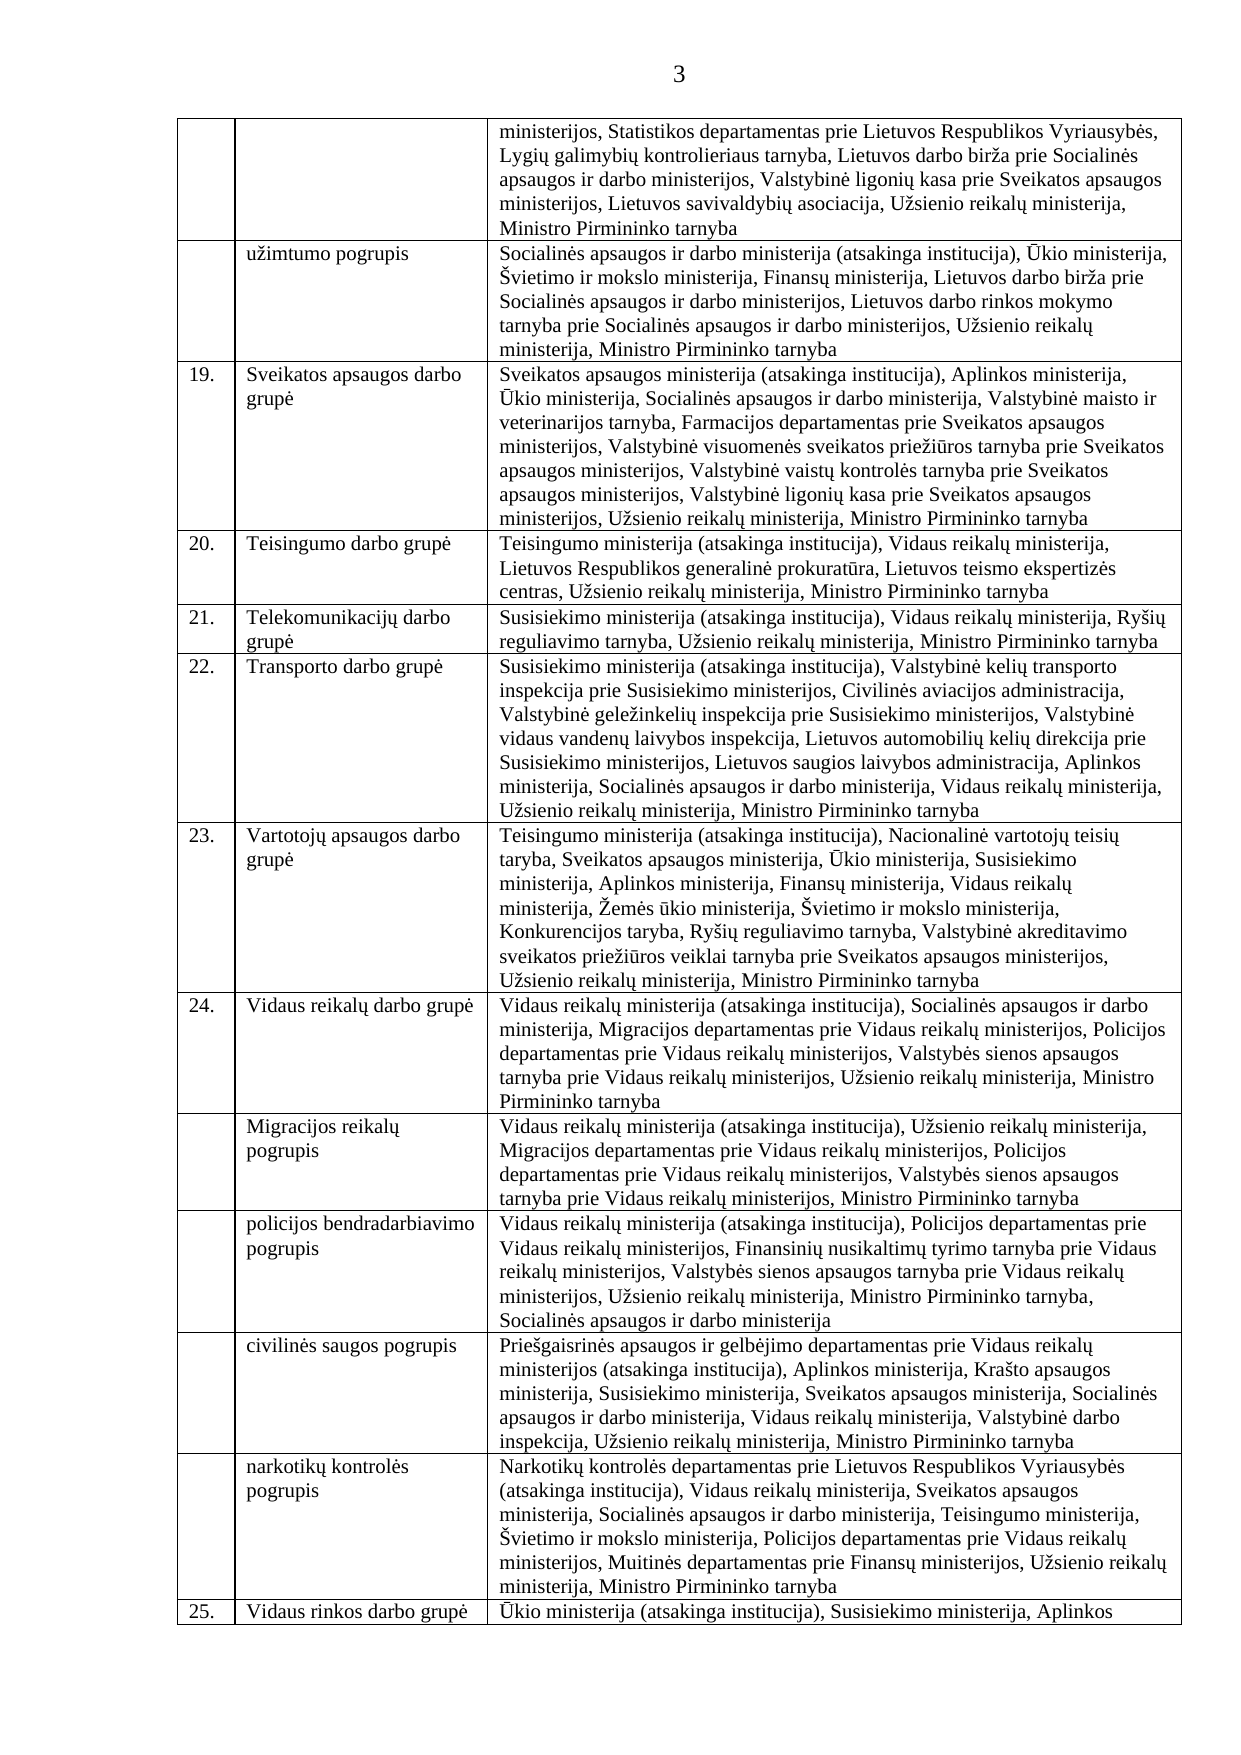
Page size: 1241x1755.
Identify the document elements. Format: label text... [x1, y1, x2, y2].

table_cell [178, 1454, 234, 1598]
table_cell [178, 119, 234, 239]
table_cell [236, 119, 487, 239]
table_cell Vidaus reikalų ministerija (atsakinga institucija), Užsienio reikalų ministerija, Migracijos departamentas prie Vidaus reikalų ministerijos, Policijos departamentas prie Vidaus reikalų ministerijos, Valstybės sienos apsaugos tarnyba prie Vidaus reikalų ministerijos, Ministro Pirmininko tarnyba [488, 1114, 1181, 1210]
table_cell Migracijos reikalų pogrupis [236, 1114, 487, 1210]
table_cell Transporto darbo grupė [236, 654, 487, 822]
table_cell narkotikų kontrolės pogrupis [236, 1454, 487, 1598]
table_cell Susisiekimo ministerija (atsakinga institucija), Vidaus reikalų ministerija, Ryšių reguliavimo tarnyba, Užsienio reikalų ministerija, Ministro Pirmininko tarnyba [488, 605, 1181, 653]
table_cell Priešgaisrinės apsaugos ir gelbėjimo departamentas prie Vidaus reikalų ministerijos (atsakinga institucija), Aplinkos ministerija, Krašto apsaugos ministerija, Susisiekimo ministerija, Sveikatos apsaugos ministerija, Socialinės apsaugos ir darbo ministerija, Vidaus reikalų ministerija, Valstybinė darbo inspekcija, Užsienio reikalų ministerija, Ministro Pirmininko tarnyba [488, 1333, 1181, 1453]
table_cell Vidaus reikalų ministerija (atsakinga institucija), Policijos departamentas prie Vidaus reikalų ministerijos, Finansinių nusikaltimų tyrimo tarnyba prie Vidaus reikalų ministerijos, Valstybės sienos apsaugos tarnyba prie Vidaus reikalų ministerijos, Užsienio reikalų ministerija, Ministro Pirmininko tarnyba, Socialinės apsaugos ir darbo ministerija [488, 1211, 1181, 1332]
table_cell 24. [178, 993, 234, 1113]
table_cell [178, 1211, 234, 1332]
table_cell [178, 1333, 234, 1453]
table_cell 20. [178, 531, 234, 603]
table_cell 25. [178, 1600, 234, 1623]
table_cell policijos bendradarbiavimo pogrupis [236, 1211, 487, 1332]
table_cell Ūkio ministerija (atsakinga institucija), Susisiekimo ministerija, Aplinkos [488, 1600, 1181, 1623]
table_cell Vidaus rinkos darbo grupė [236, 1600, 487, 1623]
table_cell [178, 241, 234, 361]
table_cell 23. [178, 823, 234, 992]
table_cell Teisingumo darbo grupė [236, 531, 487, 603]
table_cell Vidaus reikalų darbo grupė [236, 993, 487, 1113]
table_cell Socialinės apsaugos ir darbo ministerija (atsakinga institucija), Ūkio ministerija, Švietimo ir mokslo ministerija, Finansų ministerija, Lietuvos darbo birža prie Socialinės apsaugos ir darbo ministerijos, Lietuvos darbo rinkos mokymo tarnyba prie Socialinės apsaugos ir darbo ministerijos, Užsienio reikalų ministerija, Ministro Pirmininko tarnyba [488, 241, 1181, 361]
table_cell 22. [178, 654, 234, 822]
table_cell civilinės saugos pogrupis [236, 1333, 487, 1453]
table_cell Sveikatos apsaugos ministerija (atsakinga institucija), Aplinkos ministerija, Ūkio ministerija, Socialinės apsaugos ir darbo ministerija, Valstybinė maisto ir veterinarijos tarnyba, Farmacijos departamentas prie Sveikatos apsaugos ministerijos, Valstybinė visuomenės sveikatos priežiūros tarnyba prie Sveikatos apsaugos ministerijos, Valstybinė vaistų kontrolės tarnyba prie Sveikatos apsaugos ministerijos, Valstybinė ligonių kasa prie Sveikatos apsaugos ministerijos, Užsienio reikalų ministerija, Ministro Pirmininko tarnyba [488, 362, 1181, 530]
table_cell [178, 1114, 234, 1210]
table_cell Telekomunikacijų darbo grupė [236, 605, 487, 653]
table_cell Susisiekimo ministerija (atsakinga institucija), Valstybinė kelių transporto inspekcija prie Susisiekimo ministerijos, Civilinės aviacijos administracija, Valstybinė geležinkelių inspekcija prie Susisiekimo ministerijos, Valstybinė vidaus vandenų laivybos inspekcija, Lietuvos automobilių kelių direkcija prie Susisiekimo ministerijos, Lietuvos saugios laivybos administracija, Aplinkos ministerija, Socialinės apsaugos ir darbo ministerija, Vidaus reikalų ministerija, Užsienio reikalų ministerija, Ministro Pirmininko tarnyba [488, 654, 1181, 822]
table_cell Teisingumo ministerija (atsakinga institucija), Vidaus reikalų ministerija, Lietuvos Respublikos generalinė prokuratūra, Lietuvos teismo ekspertizės centras, Užsienio reikalų ministerija, Ministro Pirmininko tarnyba [488, 531, 1181, 603]
table_cell užimtumo pogrupis [236, 241, 487, 361]
table_cell 19. [178, 362, 234, 530]
table_cell Vidaus reikalų ministerija (atsakinga institucija), Socialinės apsaugos ir darbo ministerija, Migracijos departamentas prie Vidaus reikalų ministerijos, Policijos departamentas prie Vidaus reikalų ministerijos, Valstybės sienos apsaugos tarnyba prie Vidaus reikalų ministerijos, Užsienio reikalų ministerija, Ministro Pirmininko tarnyba [488, 993, 1181, 1113]
table_cell ministerijos, Statistikos departamentas prie Lietuvos Respublikos Vyriausybės, Lygių galimybių kontrolieriaus tarnyba, Lietuvos darbo birža prie Socialinės apsaugos ir darbo ministerijos, Valstybinė ligonių kasa prie Sveikatos apsaugos ministerijos, Lietuvos savivaldybių asociacija, Užsienio reikalų ministerija, Ministro Pirmininko tarnyba [488, 119, 1181, 239]
table_cell Sveikatos apsaugos darbo grupė [236, 362, 487, 530]
table_cell Teisingumo ministerija (atsakinga institucija), Nacionalinė vartotojų teisių taryba, Sveikatos apsaugos ministerija, Ūkio ministerija, Susisiekimo ministerija, Aplinkos ministerija, Finansų ministerija, Vidaus reikalų ministerija, Žemės ūkio ministerija, Švietimo ir mokslo ministerija, Konkurencijos taryba, Ryšių reguliavimo tarnyba, Valstybinė akreditavimo sveikatos priežiūros veiklai tarnyba prie Sveikatos apsaugos ministerijos, Užsienio reikalų ministerija, Ministro Pirmininko tarnyba [488, 823, 1181, 992]
table_cell Vartotojų apsaugos darbo grupė [236, 823, 487, 992]
table_cell Narkotikų kontrolės departamentas prie Lietuvos Respublikos Vyriausybės (atsakinga institucija), Vidaus reikalų ministerija, Sveikatos apsaugos ministerija, Socialinės apsaugos ir darbo ministerija, Teisingumo ministerija, Švietimo ir mokslo ministerija, Policijos departamentas prie Vidaus reikalų ministerijos, Muitinės departamentas prie Finansų ministerijos, Užsienio reikalų ministerija, Ministro Pirmininko tarnyba [488, 1454, 1181, 1598]
table_cell 21. [178, 605, 234, 653]
